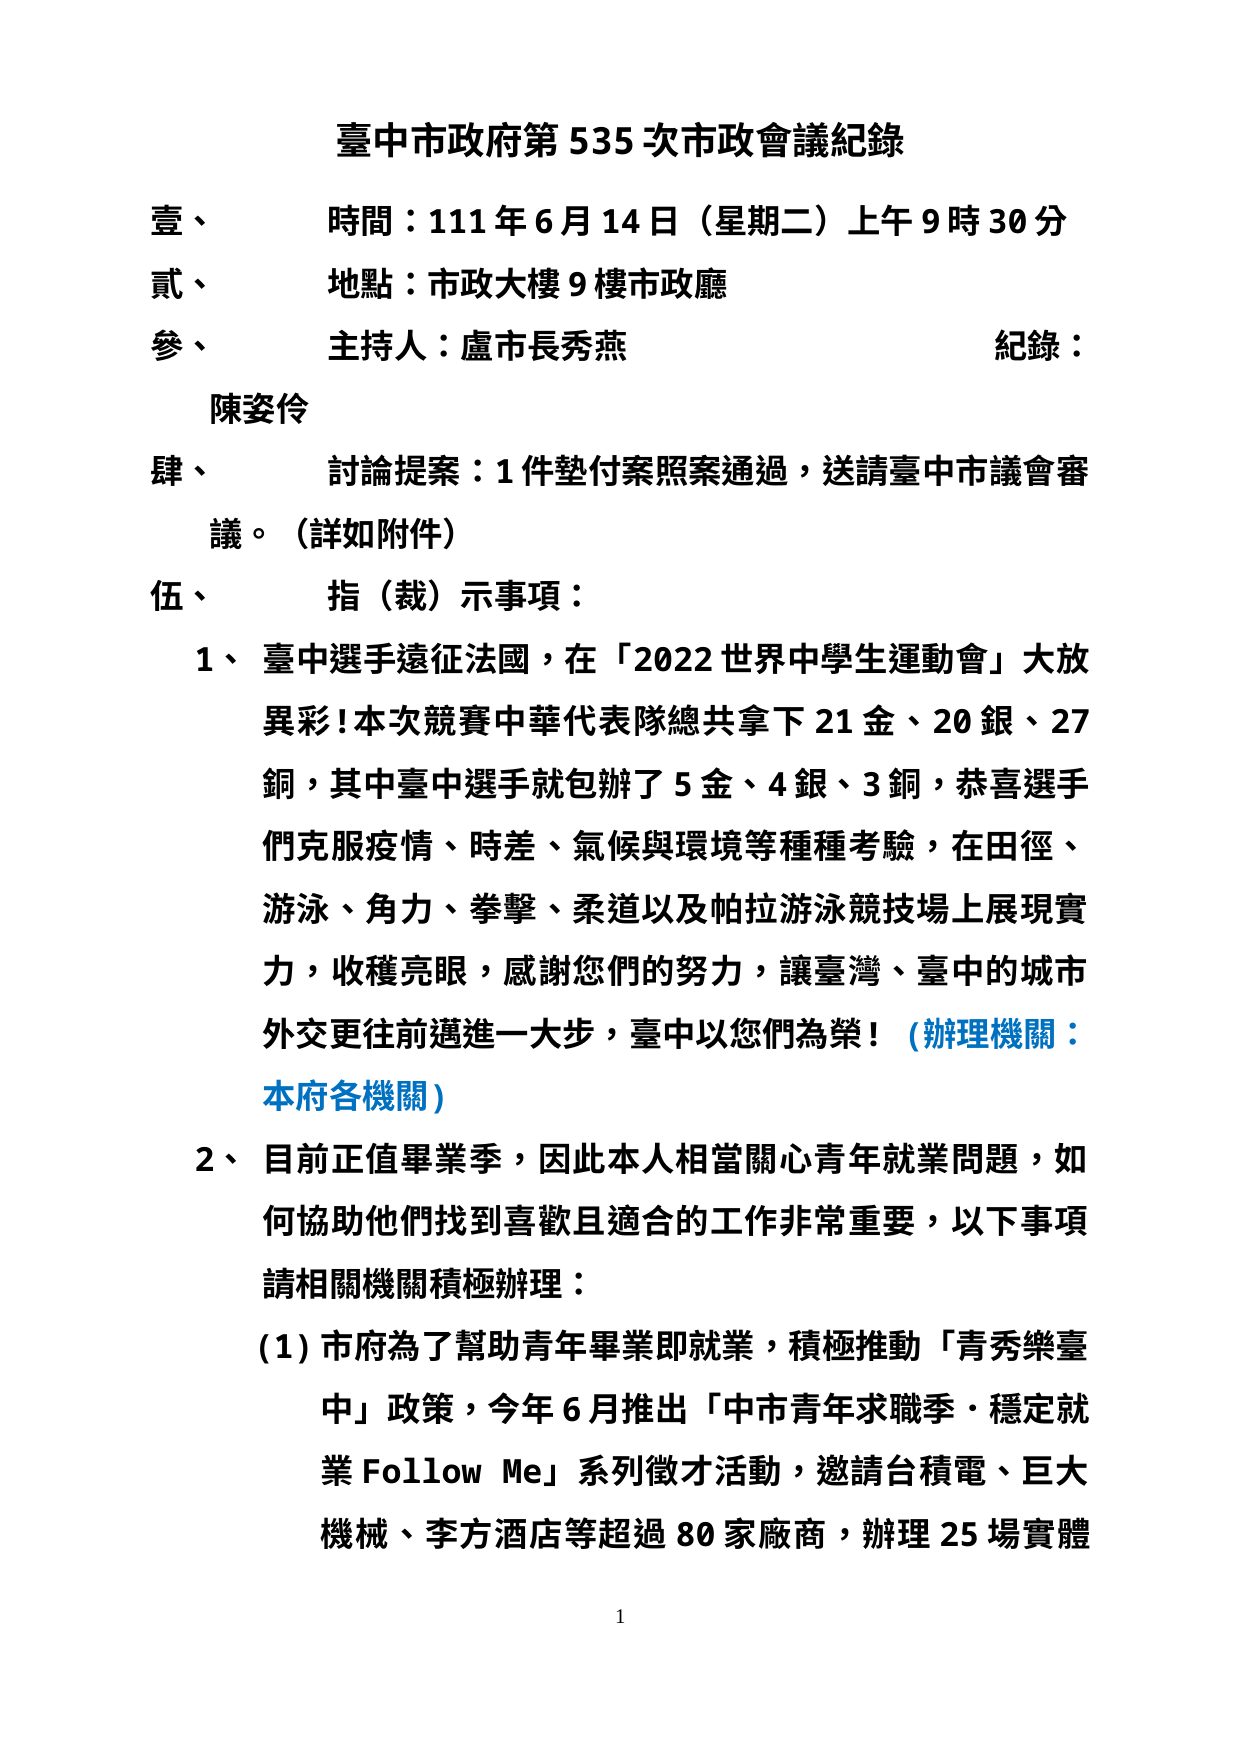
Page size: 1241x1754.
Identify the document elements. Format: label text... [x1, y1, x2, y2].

list 主持人：盧市長秀燕 紀錄：陳姿伶 [150, 302, 1090, 427]
list 討論提案：1件墊付案照案通過，送請臺中市議會審議。（詳如附件） [150, 427, 1090, 552]
list 目前正值畢業季，因此本人相當關心青年就業問題，如何協助他們找到喜歡且適合的工作非常重要，以下事項請相關機關積極辦理： [194, 1115, 1090, 1302]
list 地點：市政大樓9樓市政廳 [150, 240, 1090, 302]
text 臺中市政府第535次市政會議紀錄 [150, 96, 1090, 159]
list 指（裁）示事項： [150, 552, 1090, 615]
list 時間：111年6月14日（星期二）上午9時30分 [150, 177, 1090, 240]
list 市府為了幫助青年畢業即就業，積極推動「青秀樂臺中」政策，今年6月推出「中市青年求職季．穩定就業Follow Me」系列徵才活動，邀請台積電、巨大機械、李方酒店等超過80家廠商，辦理25場實體與視訊雙軌併行徵才活動，提供近5,200個優質職缺，並為在學青年開發近1,200個實習及工讀職缺。此外，6月11日與中科管理局合作辦理的「迎向科技薪時代」聯合徵才剛結束，上午場活動就有500人次投遞履歷，初步媒合率達7成！另外，本市光電產業相當發達，預計於6月25日也將舉辦「光電視訊就業博覽會」，提供超過2,500個職缺，有需求的民眾可上臺中市就業服務處官網查詢，如有視訊設備需求也可就近向臺中市23個就業服務據點洽詢借用。(辦理機關：勞工局) [253, 1302, 1090, 1552]
list 臺中選手遠征法國，在「2022世界中學生運動會」大放異彩!本次競賽中華代表隊總共拿下21金、20銀、27銅，其中臺中選手就包辦了5金、4銀、3銅，恭喜選手們克服疫情、時差、氣候與環境等種種考驗，在田徑、游泳、角力、拳擊、柔道以及帕拉游泳競技場上展現實力，收穫亮眼，感謝您們的努力，讓臺灣、臺中的城市外交更往前邁進一大步，臺中以您們為榮! (辦理機關：本府各機關) [194, 615, 1090, 1115]
